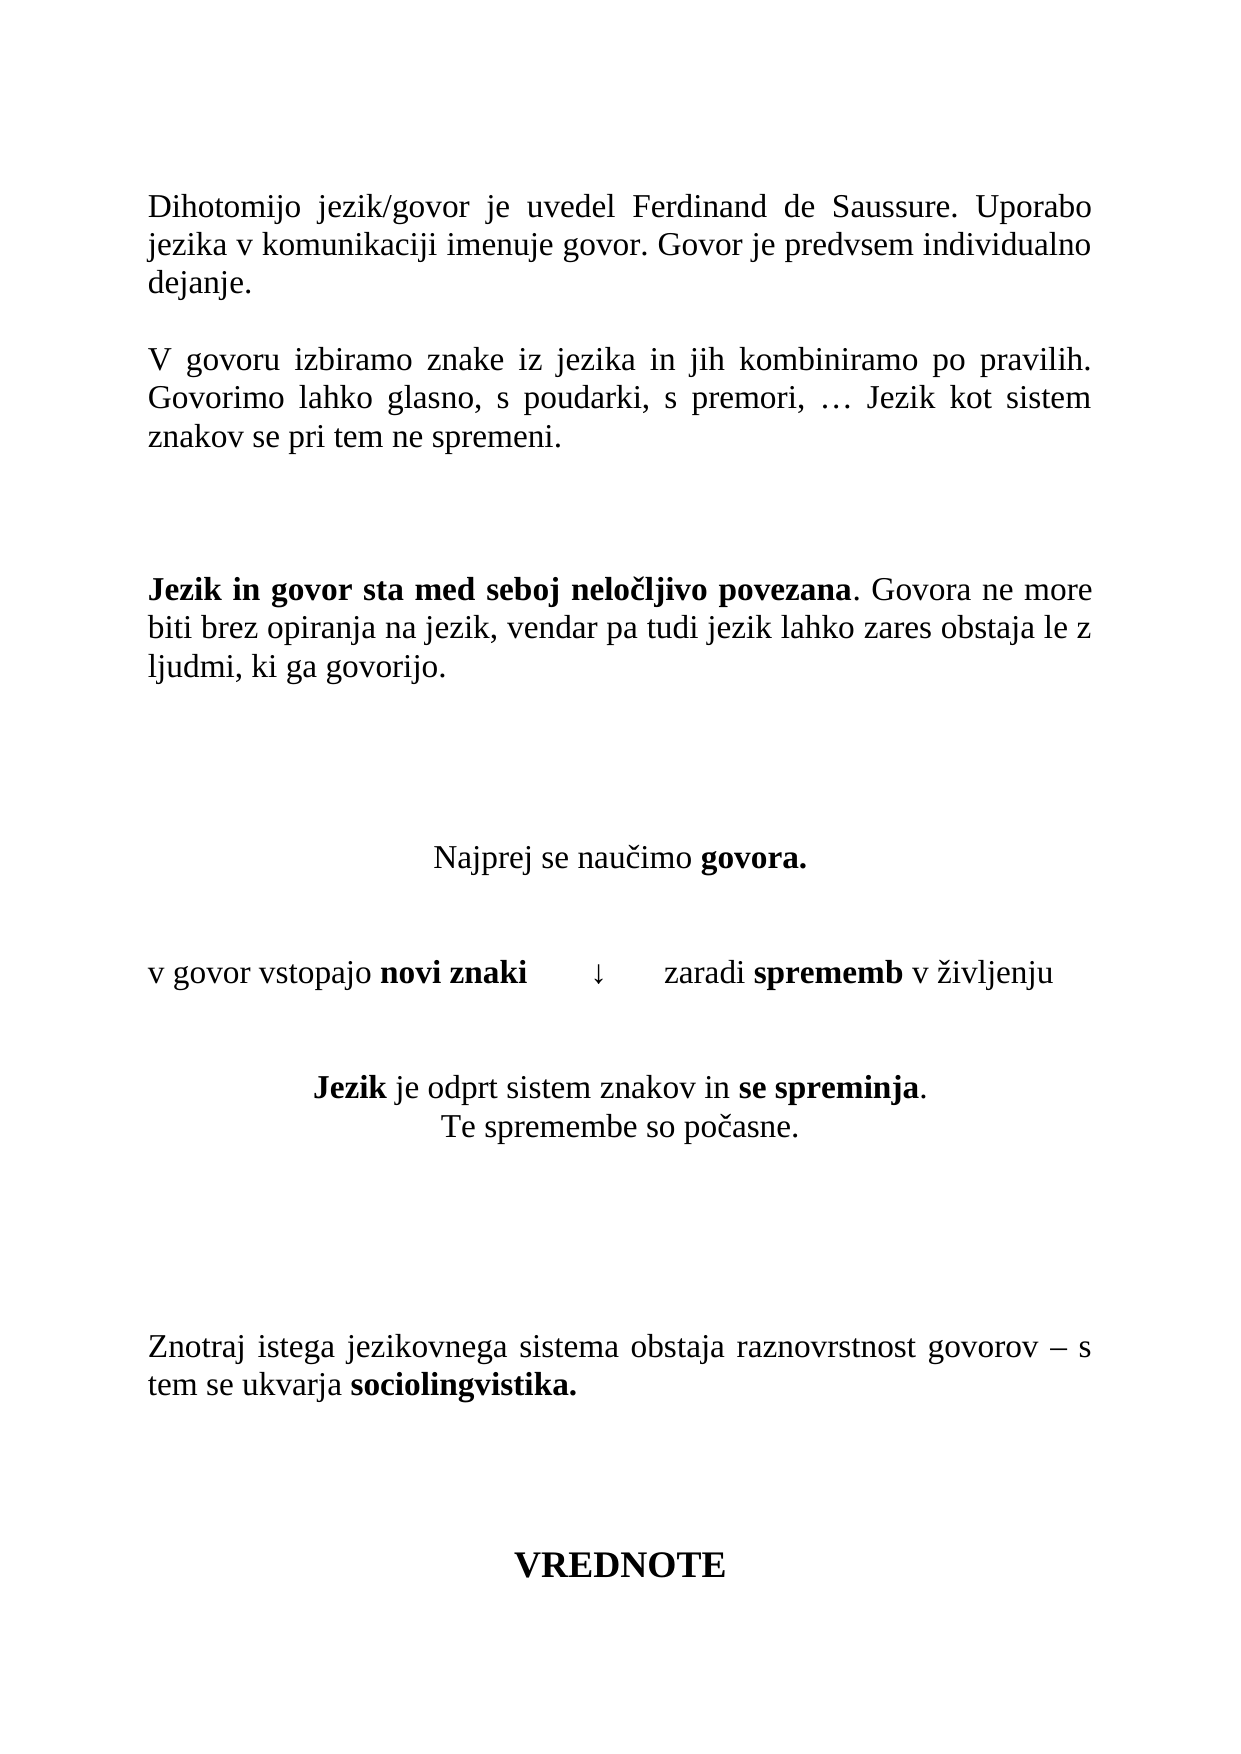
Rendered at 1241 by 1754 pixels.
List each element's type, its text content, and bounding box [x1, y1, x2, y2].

text V govoru izbiramo znake iz jezika in jih kombiniramo po pravilih. Govorimo lahko glasno, s poudarki, s premori, … Jezik kot sistem znakov se pri tem ne spremeni. [148, 339, 1093, 454]
text v govor vstopajo novi znaki ↓ zaradi sprememb v življenju [148, 953, 1093, 991]
text VREDNOTE [148, 1542, 1093, 1585]
text Znotraj istega jezikovnega sistema obstaja raznovrstnost govorov – s tem se ukvarja sociolingvistika. [148, 1326, 1093, 1403]
text Najprej se naučimo govora. [148, 838, 1093, 876]
text Dihotomijo jezik/govor je uvedel Ferdinand de Saussure. Uporabo jezika v komunikaciji imenuje govor. Govor je predvsem individualno dejanje. [148, 186, 1093, 301]
text Jezik je odprt sistem znakov in se spreminja. [148, 1068, 1093, 1106]
text Jezik in govor sta med seboj neločljivo povezana. Govora ne more biti brez opiranja na jezik, vendar pa tudi jezik lahko zares obstaja le z ljudmi, ki ga govorijo. [148, 569, 1093, 684]
text Te spremembe so počasne. [148, 1106, 1093, 1144]
